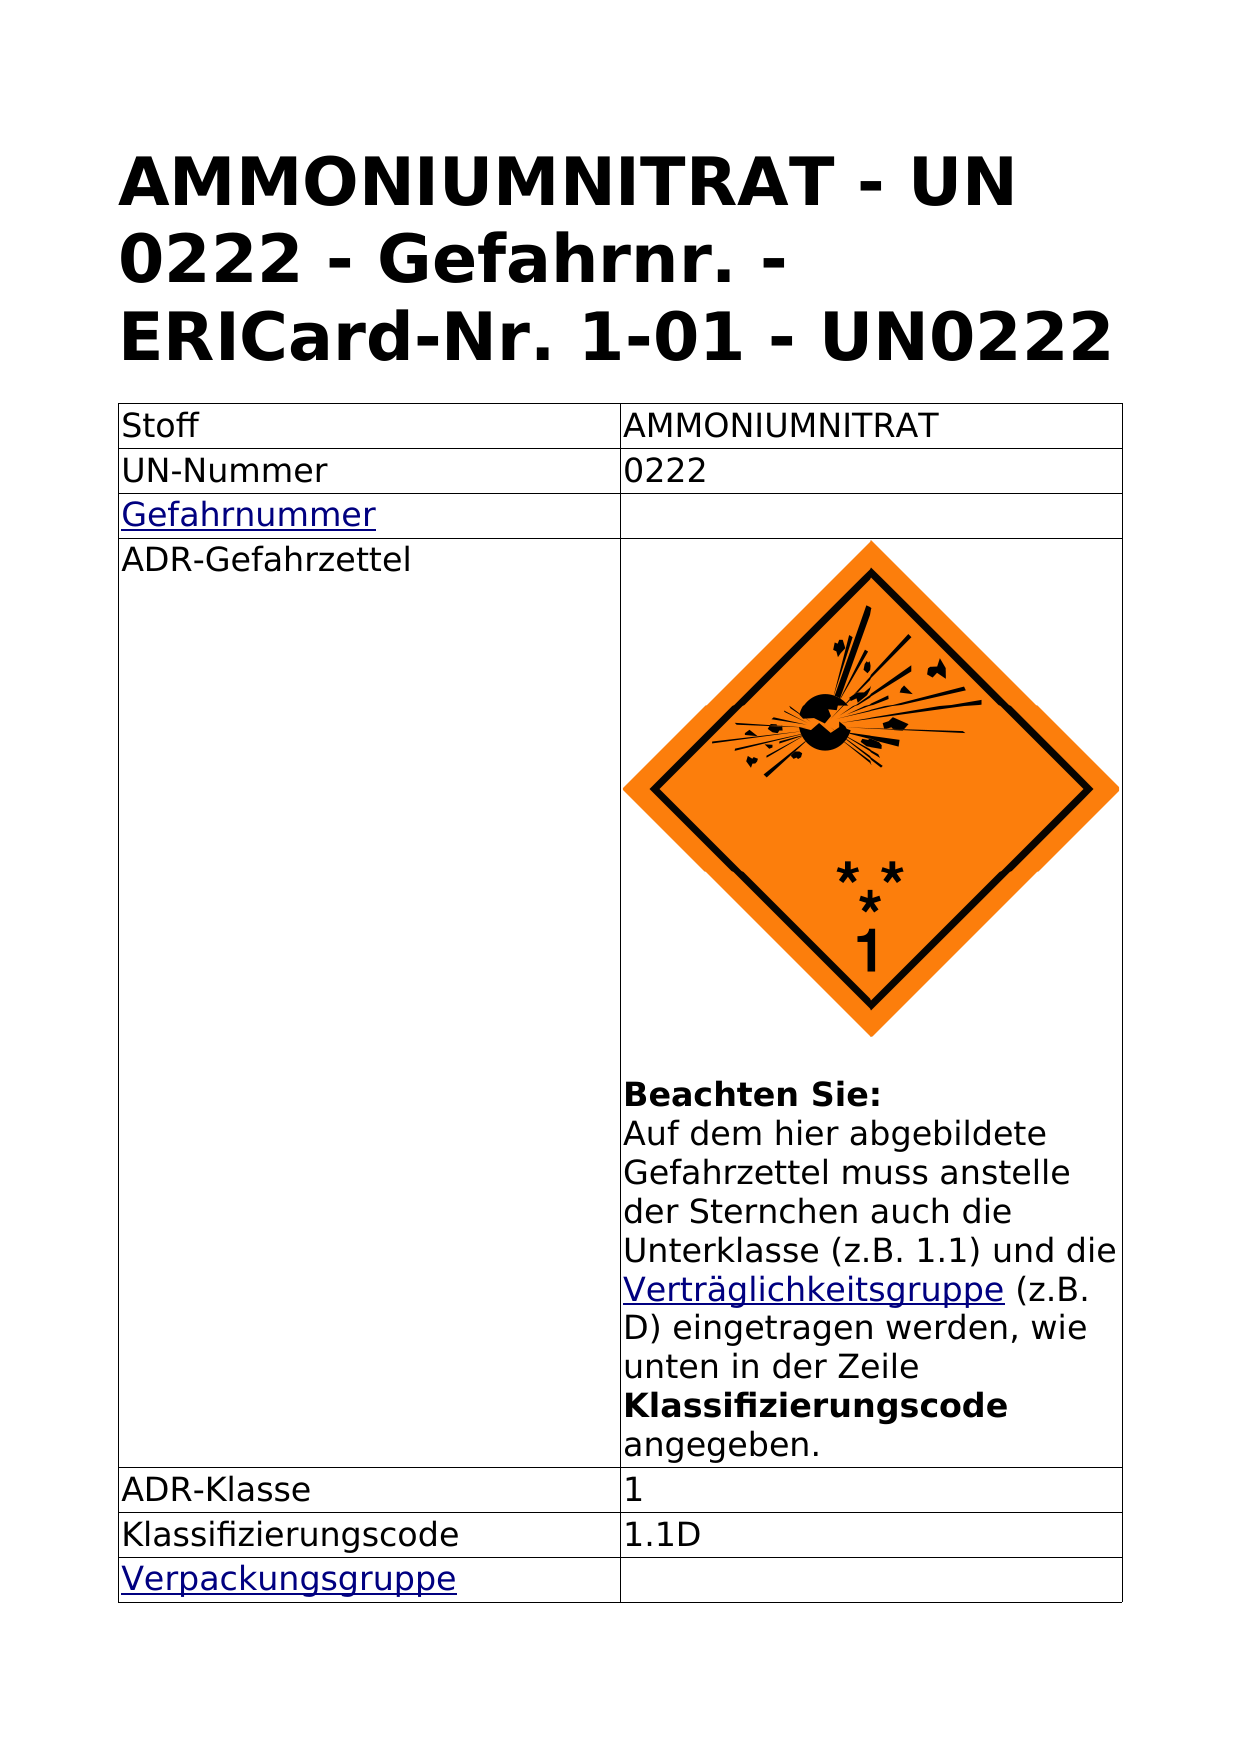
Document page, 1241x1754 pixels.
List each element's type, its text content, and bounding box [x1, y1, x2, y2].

table_header Stoff [119, 404, 620, 448]
table_cell [621, 1558, 1122, 1602]
table_cell Klassifizierungscode [119, 1513, 620, 1557]
table_cell Verpackungsgruppe [119, 1558, 620, 1602]
table_cell [621, 494, 1122, 538]
table_cell 1.1D [621, 1513, 1122, 1557]
table_cell 0222 [621, 449, 1122, 493]
table_cell ADR-Klasse [119, 1468, 620, 1512]
subtitle AMMONIUMNITRAT - UN 0222 - Gefahrnr. - ERICard-Nr. 1-01 - UN0222 [118, 143, 1122, 376]
table_cell ADR-Gefahrzettel [119, 539, 620, 1467]
table_cell Beachten Sie: Auf dem hier abgebildete Gefahrzettel muss anstelle der Sternchen auch die Unterklasse (z.B. 1.1) und die Verträglichkeitsgruppe (z.B. D) eingetragen werden, wie unten in der Zeile Klassifizierungscode angegeben. [621, 539, 1122, 1467]
table_cell 1 [621, 1468, 1122, 1512]
table_cell Gefahrnummer [119, 494, 620, 538]
table_header AMMONIUMNITRAT [621, 404, 1122, 448]
picture [622, 540, 1120, 1037]
table_cell UN-Nummer [119, 449, 620, 493]
